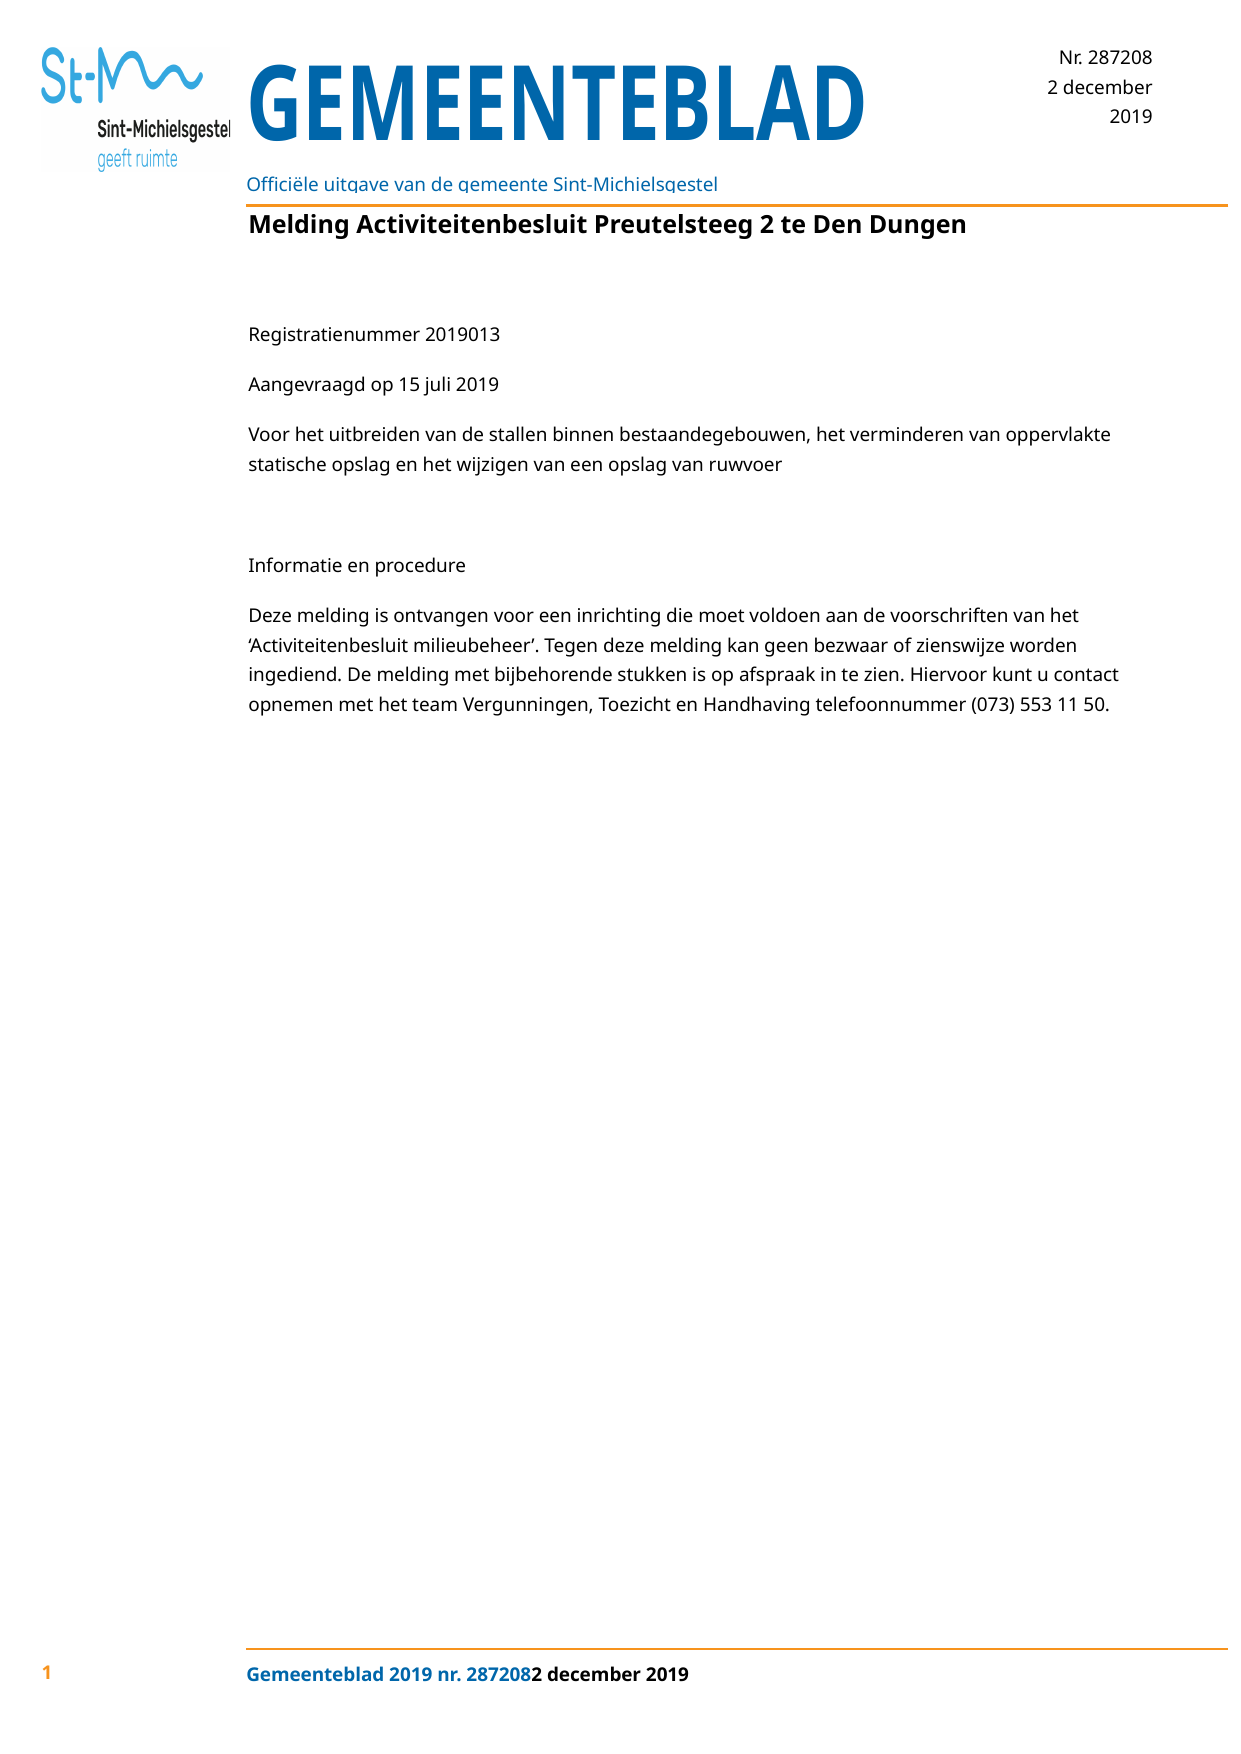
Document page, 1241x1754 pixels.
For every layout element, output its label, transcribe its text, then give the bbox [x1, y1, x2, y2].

text Voor het uitbreiden van de stallen binnen bestaandegebouwen, het verminderen van oppervlakte statische opslag en het wijzigen van een opslag van ruwvoer [248, 422, 1152, 477]
text Informatie en procedure [248, 552, 1152, 578]
text Deze melding is ontvangen voor een inrichting die moet voldoen aan de voorschriften van het ‘Activiteitenbesluit milieubeheer’. Tegen deze melding kan geen bezwaar of zienswijze worden ingediend. De melding met bijbehorende stukken is op afspraak in te zien. Hiervoor kunt u contact opnemen met het team Vergunningen, Toezicht en Handhaving telefoonnummer (073) 553 11 50. [248, 602, 1152, 717]
text Melding Activiteitenbesluit Preutelsteeg 2 te Den Dungen [248, 207, 1152, 241]
text Registratienummer 2019013 [248, 321, 1152, 346]
text Aangevraagd op 15 juli 2019 [248, 371, 1152, 397]
picture [41, 47, 231, 172]
